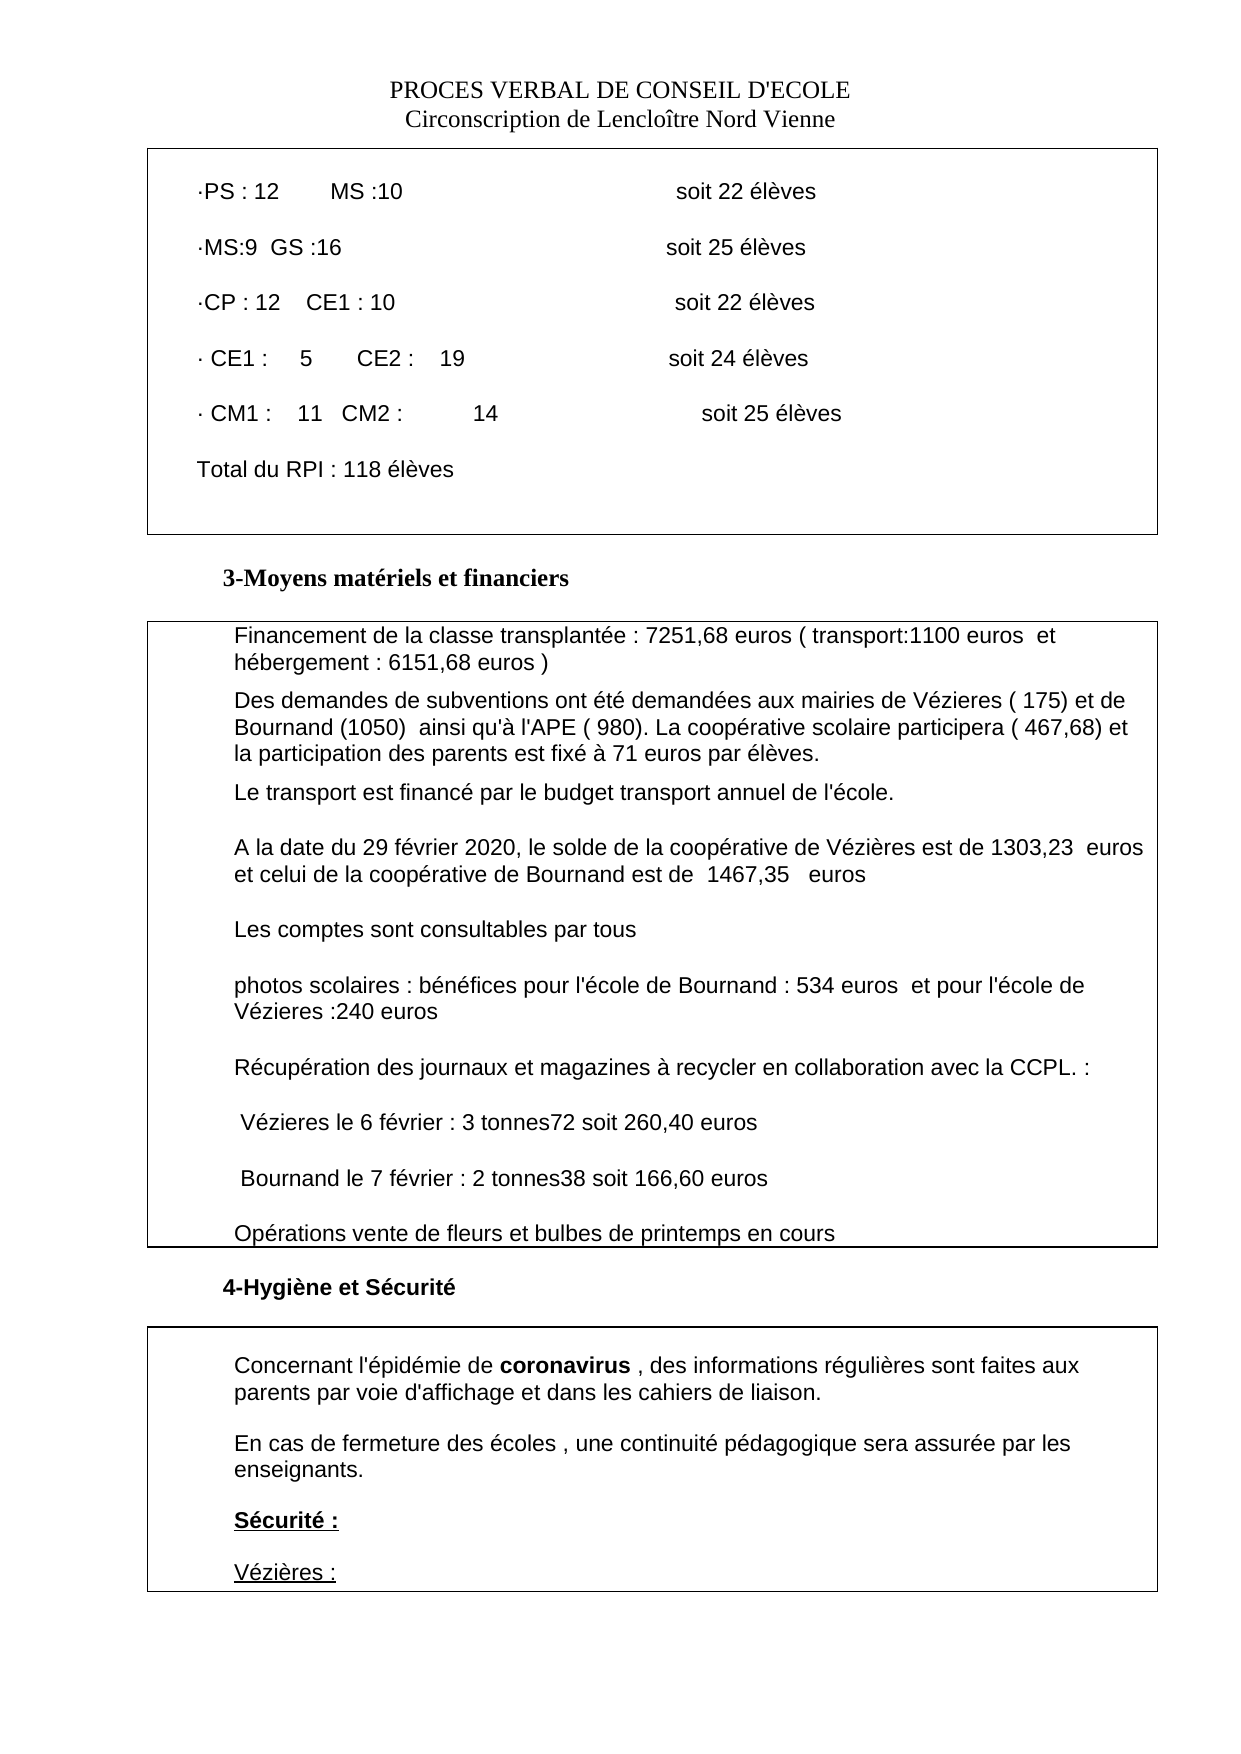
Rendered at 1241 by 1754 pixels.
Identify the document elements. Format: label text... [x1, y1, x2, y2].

table_header ·PS : 12 MS :10 soit 22 élèves ·MS:9 GS :16 soit 25 élèves ·CP : 12 CE1 : 10 soit 22 élèves · CE1 : 5 CE2 : 19 soit 24 élèves · CM1 : 11 CM2 : 14 soit 25 élèves Total du RPI : 118 élèves [148, 149, 1157, 534]
list 3-Moyens matériels et financiers [185, 563, 1092, 592]
list 4-Hygiène et Sécurité [185, 1274, 1092, 1300]
table_header Financement de la classe transplantée : 7251,68 euros ( transport:1100 euros et hébergement : 6151,68 euros ) Des demandes de subventions ont été demandées aux mairies de Vézieres ( 175) et de Bournand (1050) ainsi qu'à l'APE ( 980). La coopérative scolaire participera ( 467,68) et la participation des parents est fixé à 71 euros par élèves. Le transport est financé par le budget transport annuel de l'école. A la date du 29 février 2020, le solde de la coopérative de Vézières est de 1303,23 euros et celui de la coopérative de Bournand est de 1467,35 euros Les comptes sont consultables par tous photos scolaires : bénéfices pour l'école de Bournand : 534 euros et pour l'école de Vézieres :240 euros Récupération des journaux et magazines à recycler en collaboration avec la CCPL. : Vézieres le 6 février : 3 tonnes72 soit 260,40 euros Bournand le 7 février : 2 tonnes38 soit 166,60 euros Opérations vente de fleurs et bulbes de printemps en cours [148, 622, 1157, 1246]
table_header Concernant l'épidémie de coronavirus , des informations régulières sont faites aux parents par voie d'affichage et dans les cahiers de liaison. En cas de fermeture des écoles , une continuité pédagogique sera assurée par les enseignants. Sécurité : Vézières : [148, 1328, 1157, 1591]
